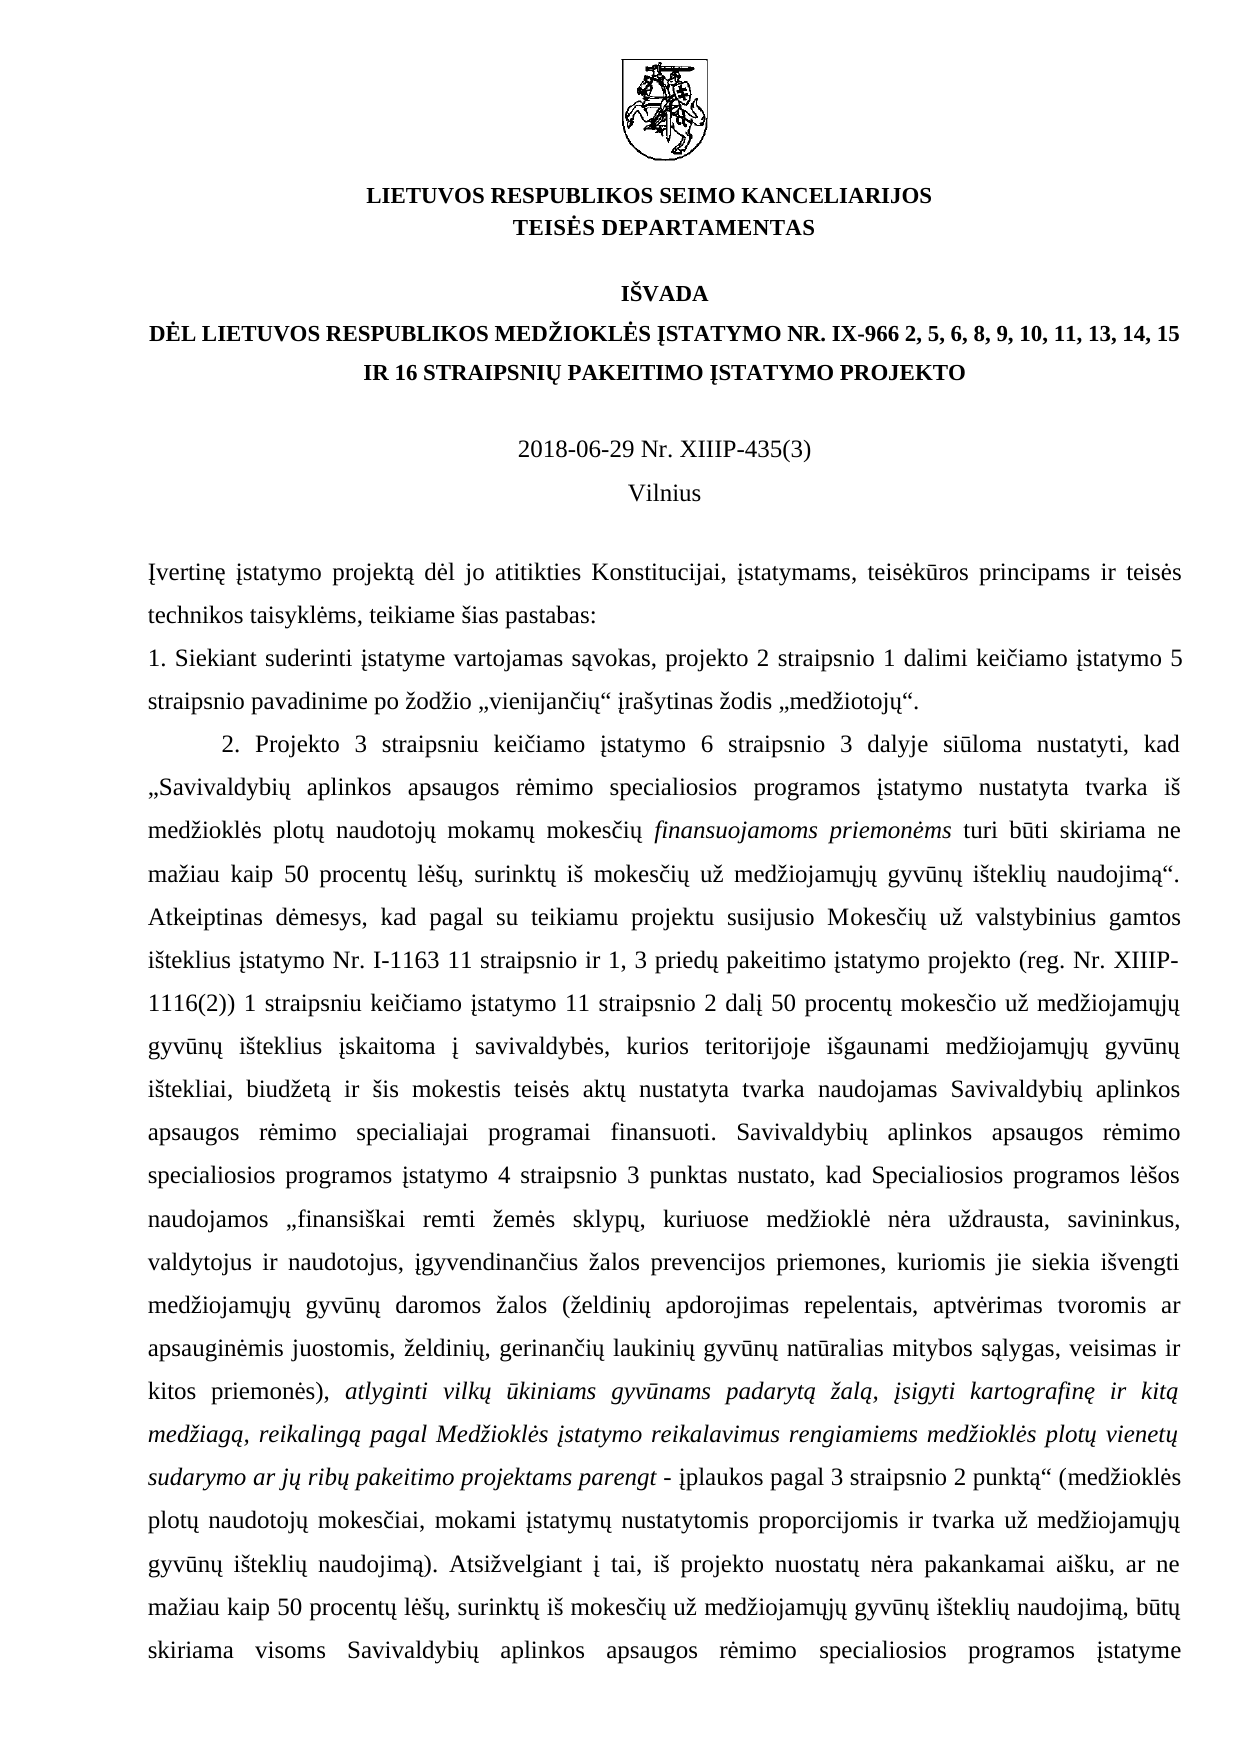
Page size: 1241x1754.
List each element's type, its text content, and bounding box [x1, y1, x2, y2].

text 2. Projekto 3 straipsniu keičiamo įstatymo 6 straipsnio 3 dalyje siūloma nustatyti, kad „Savivaldybių aplinkos apsaugos rėmimo specialiosios programos įstatymo nustatyta tvarka iš medžioklės plotų naudotojų mokamų mokesčių finansuojamoms priemonėms turi būti skiriama ne mažiau kaip 50 procentų lėšų, surinktų iš mokesčių už medžiojamųjų gyvūnų išteklių naudojimą“. Atkeiptinas dėmesys, kad pagal su teikiamu projektu susijusio Mokesčių už valstybinius gamtos išteklius įstatymo Nr. I-1163 11 straipsnio ir 1, 3 priedų pakeitimo įstatymo projekto (reg. Nr. XIIIP-1116(2)) 1 straipsniu keičiamo įstatymo 11 straipsnio 2 dalį 50 procentų mokesčio už medžiojamųjų gyvūnų išteklius įskaitoma į savivaldybės, kurios teritorijoje išgaunami medžiojamųjų gyvūnų ištekliai, biudžetą ir šis mokestis teisės aktų nustatyta tvarka naudojamas Savivaldybių aplinkos apsaugos rėmimo specialiajai programai finansuoti. Savivaldybių aplinkos apsaugos rėmimo specialiosios programos įstatymo 4 straipsnio 3 punktas nustato, kad Specialiosios programos lėšos naudojamos „finansiškai remti žemės sklypų, kuriuose medžioklė nėra uždrausta, savininkus, valdytojus ir naudotojus, įgyvendinančius žalos prevencijos priemones, kuriomis jie siekia išvengti medžiojamųjų gyvūnų daromos žalos (želdinių apdorojimas repelentais, aptvėrimas tvoromis ar apsauginėmis juostomis, želdinių, gerinančių laukinių gyvūnų natūralias mitybos sąlygas, veisimas ir kitos priemonės), atlyginti vilkų ūkiniams gyvūnams padarytą žalą, įsigyti kartografinę ir kitą medžiagą, reikalingą pagal Medžioklės įstatymo reikalavimus rengiamiems medžioklės plotų vienetų sudarymo ar jų ribų pakeitimo projektams parengt - įplaukos pagal 3 straipsnio 2 punktą“ (medžioklės plotų naudotojų mokesčiai, mokami įstatymų nustatytomis proporcijomis ir tvarka už medžiojamųjų gyvūnų išteklių naudojimą). Atsižvelgiant į tai, iš projekto nuostatų nėra pakankamai aišku, ar ne mažiau kaip 50 procentų lėšų, surinktų iš mokesčių už medžiojamųjų gyvūnų išteklių naudojimą, būtų skiriama visoms Savivaldybių aplinkos apsaugos rėmimo specialiosios programos įstatyme [148, 729, 1181, 1664]
text LIETUVOS RESPUBLIKOS SEIMO KANCELIARIJOS [148, 182, 1151, 208]
text TEISĖS DEPARTAMENTAS [148, 214, 1180, 241]
text Vilnius [148, 478, 1181, 506]
text DĖL LIETUVOS RESPUBLIKOS MEDŽIOKLĖS ĮSTATYMO NR. IX-966 2, 5, 6, 8, 9, 10, 11, 13, 14, 15 IR 16 STRAIPSNIŲ PAKEITIMO ĮSTATYMO PROJEKTO [148, 319, 1181, 385]
text 2018-06-29 Nr. XIIIP-435(3) [148, 434, 1181, 463]
text 1. Siekiant suderinti įstatyme vartojamas sąvokas, projekto 2 straipsnio 1 dalimi keičiamo įstatymo 5 straipsnio pavadinime po žodžio „vienijančių“ įrašytinas žodis „medžiotojų“. [148, 643, 1183, 715]
text Įvertinę įstatymo projektą dėl jo atitikties Konstitucijai, įstatymams, teisėkūros principams ir teisės technikos taisyklėms, teikiame šias pastabas: [148, 557, 1183, 629]
text IŠVADA [148, 280, 1181, 306]
